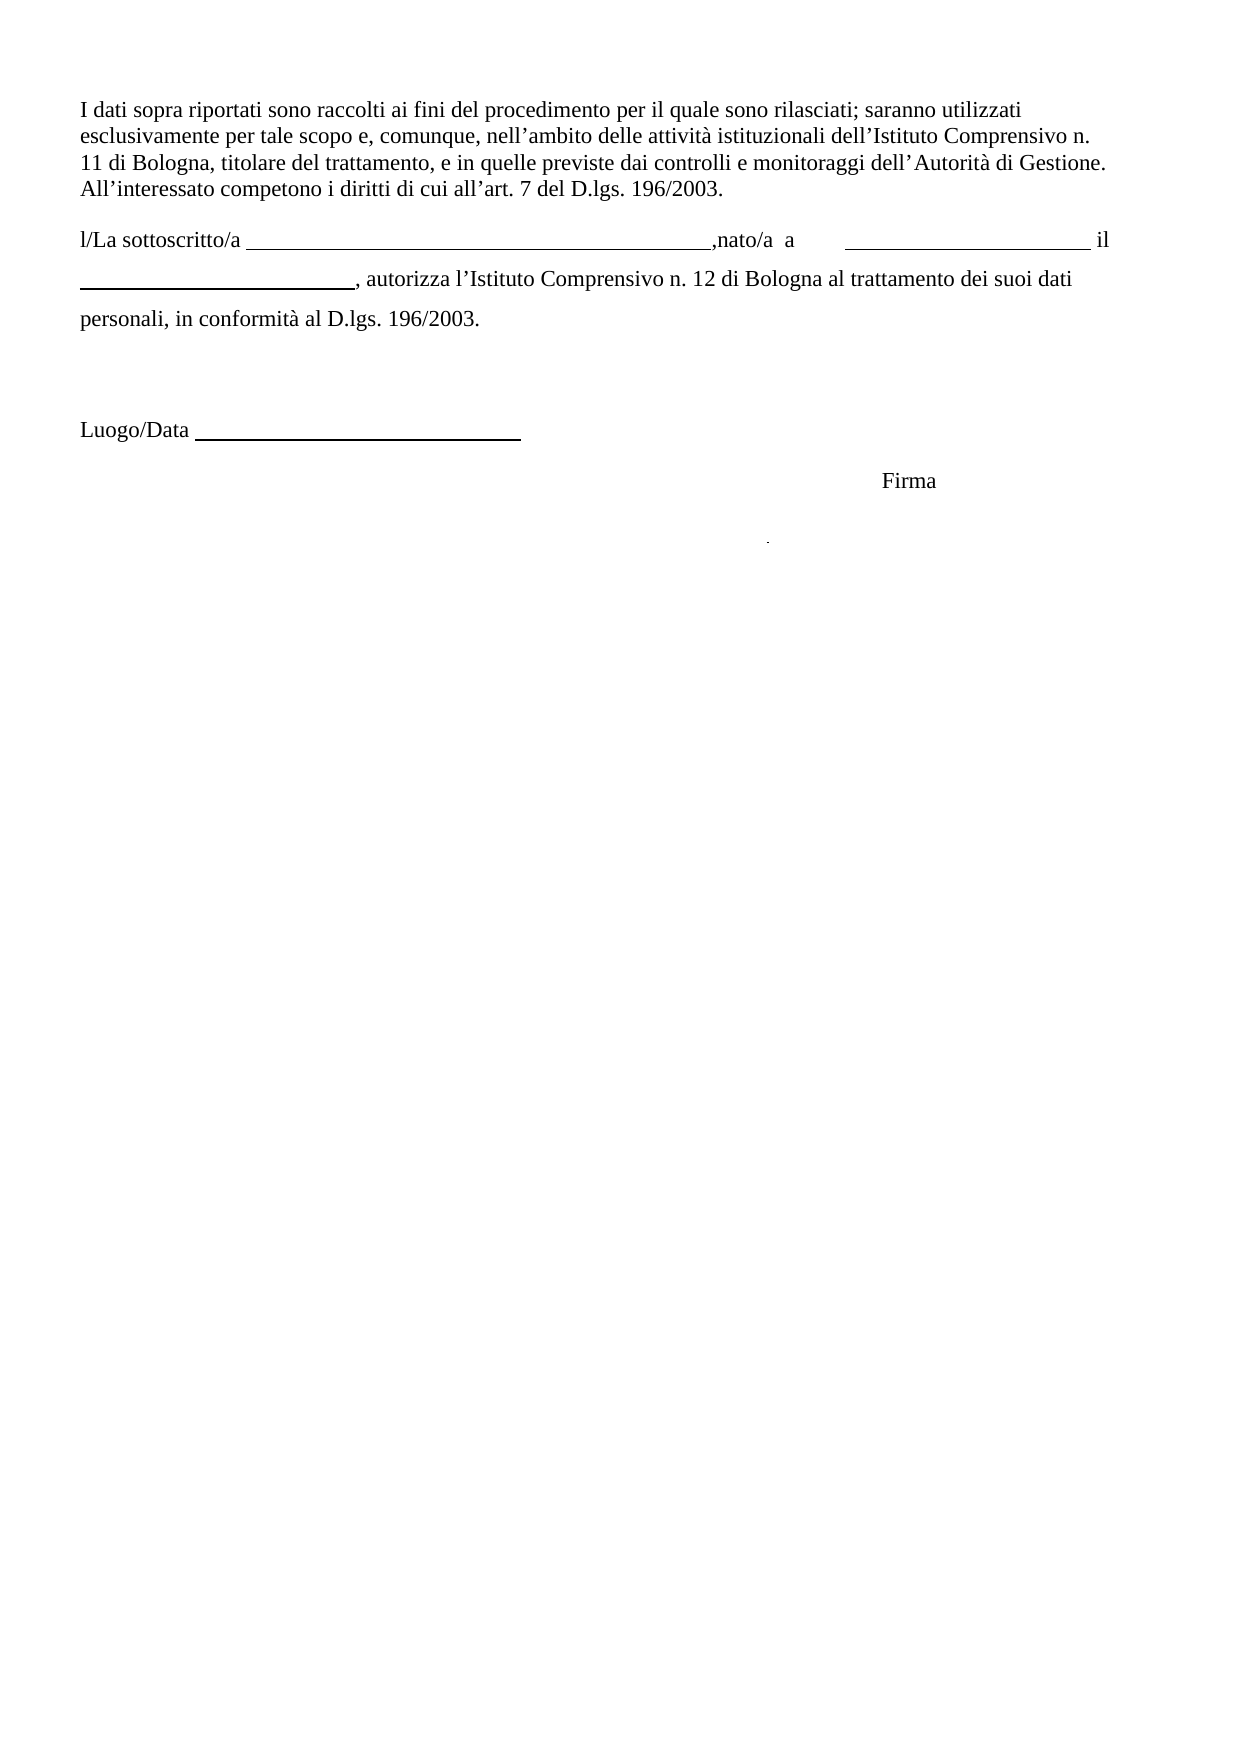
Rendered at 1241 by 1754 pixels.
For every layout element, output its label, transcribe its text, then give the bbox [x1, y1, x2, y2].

text l/La sottoscritto/a ,nato/a a il [80, 226, 1148, 252]
text Firma [50, 467, 936, 494]
text I dati sopra riportati sono raccolti ai fini del procedimento per il quale sono rilasciati; saranno utilizzati esclusivamente per tale scopo e, comunque, nell’ambito delle attività istituzionali dell’Istituto Comprensivo n. 11 di Bologna, titolare del trattamento, e in quelle previste dai controlli e monitoraggi dell’Autorità di Gestione. All’interessato competono i diritti di cui all’art. 7 del D.lgs. 196/2003. [80, 96, 1113, 201]
text Luogo/Data [80, 417, 1148, 443]
text , autorizza l’Istituto Comprensivo n. 12 di Bologna al trattamento dei suoi dati personali, in conformità al D.lgs. 196/2003. [80, 266, 1119, 331]
